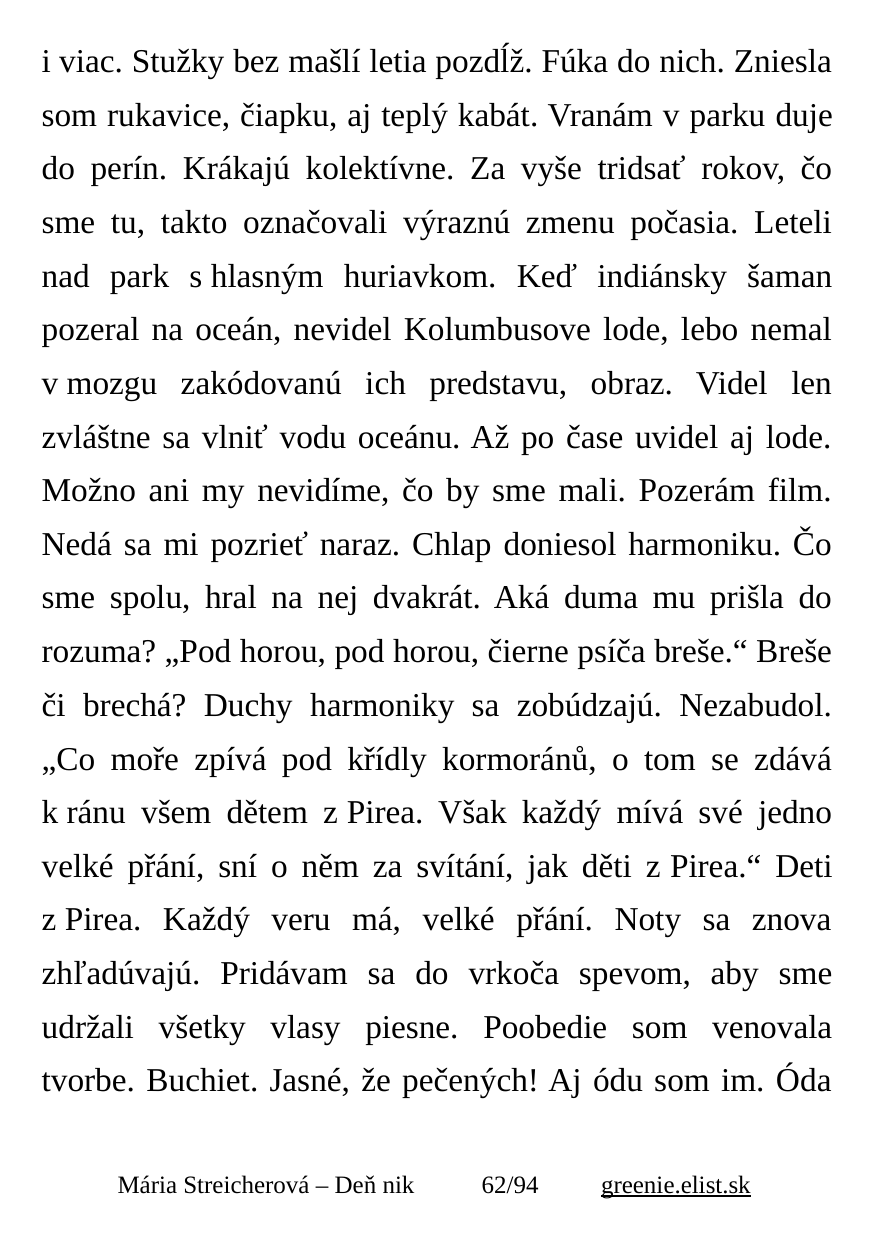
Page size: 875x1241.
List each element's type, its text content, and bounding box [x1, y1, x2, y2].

text i viac. Stužky bez mašlí letia pozdĺž. Fúka do nich. Zniesla som rukavice, čiapku, aj teplý kabát. Vranám v parku duje do perín. Krákajú kolektívne. Za vyše tridsať rokov, čo sme tu, takto označovali výraznú zmenu počasia. Leteli nad park s hlasným huriavkom. Keď indiánsky šaman pozeral na oceán, nevidel Kolumbusove lode, lebo nemal v mozgu zakódovanú ich predstavu, obraz. Videl len zvláštne sa vlniť vodu oceánu. Až po čase uvidel aj lode. Možno ani my nevidíme, čo by sme mali. Pozerám film. Nedá sa mi pozrieť naraz. Chlap doniesol harmoniku. Čo sme spolu, hral na nej dvakrát. Aká duma mu prišla do rozuma? „Pod horou, pod horou, čierne psíča breše.“ Breše či brechá? Duchy harmoniky sa zobúdzajú. Nezabudol. „Co moře zpívá pod křídly kormoránů, o tom se zdává k ránu všem dětem z Pirea. Však každý mívá své jedno velké přání, sní o něm za svítání, jak děti z Pirea.“ Deti z Pirea. Každý veru má, velké přání. Noty sa znova zhľadúvajú. Pridávam sa do vrkoča spevom, aby sme udržali všetky vlasy piesne. Poobedie som venovala tvorbe. Buchiet. Jasné, že pečených! Aj ódu som im. Óda [41, 41, 833, 1099]
